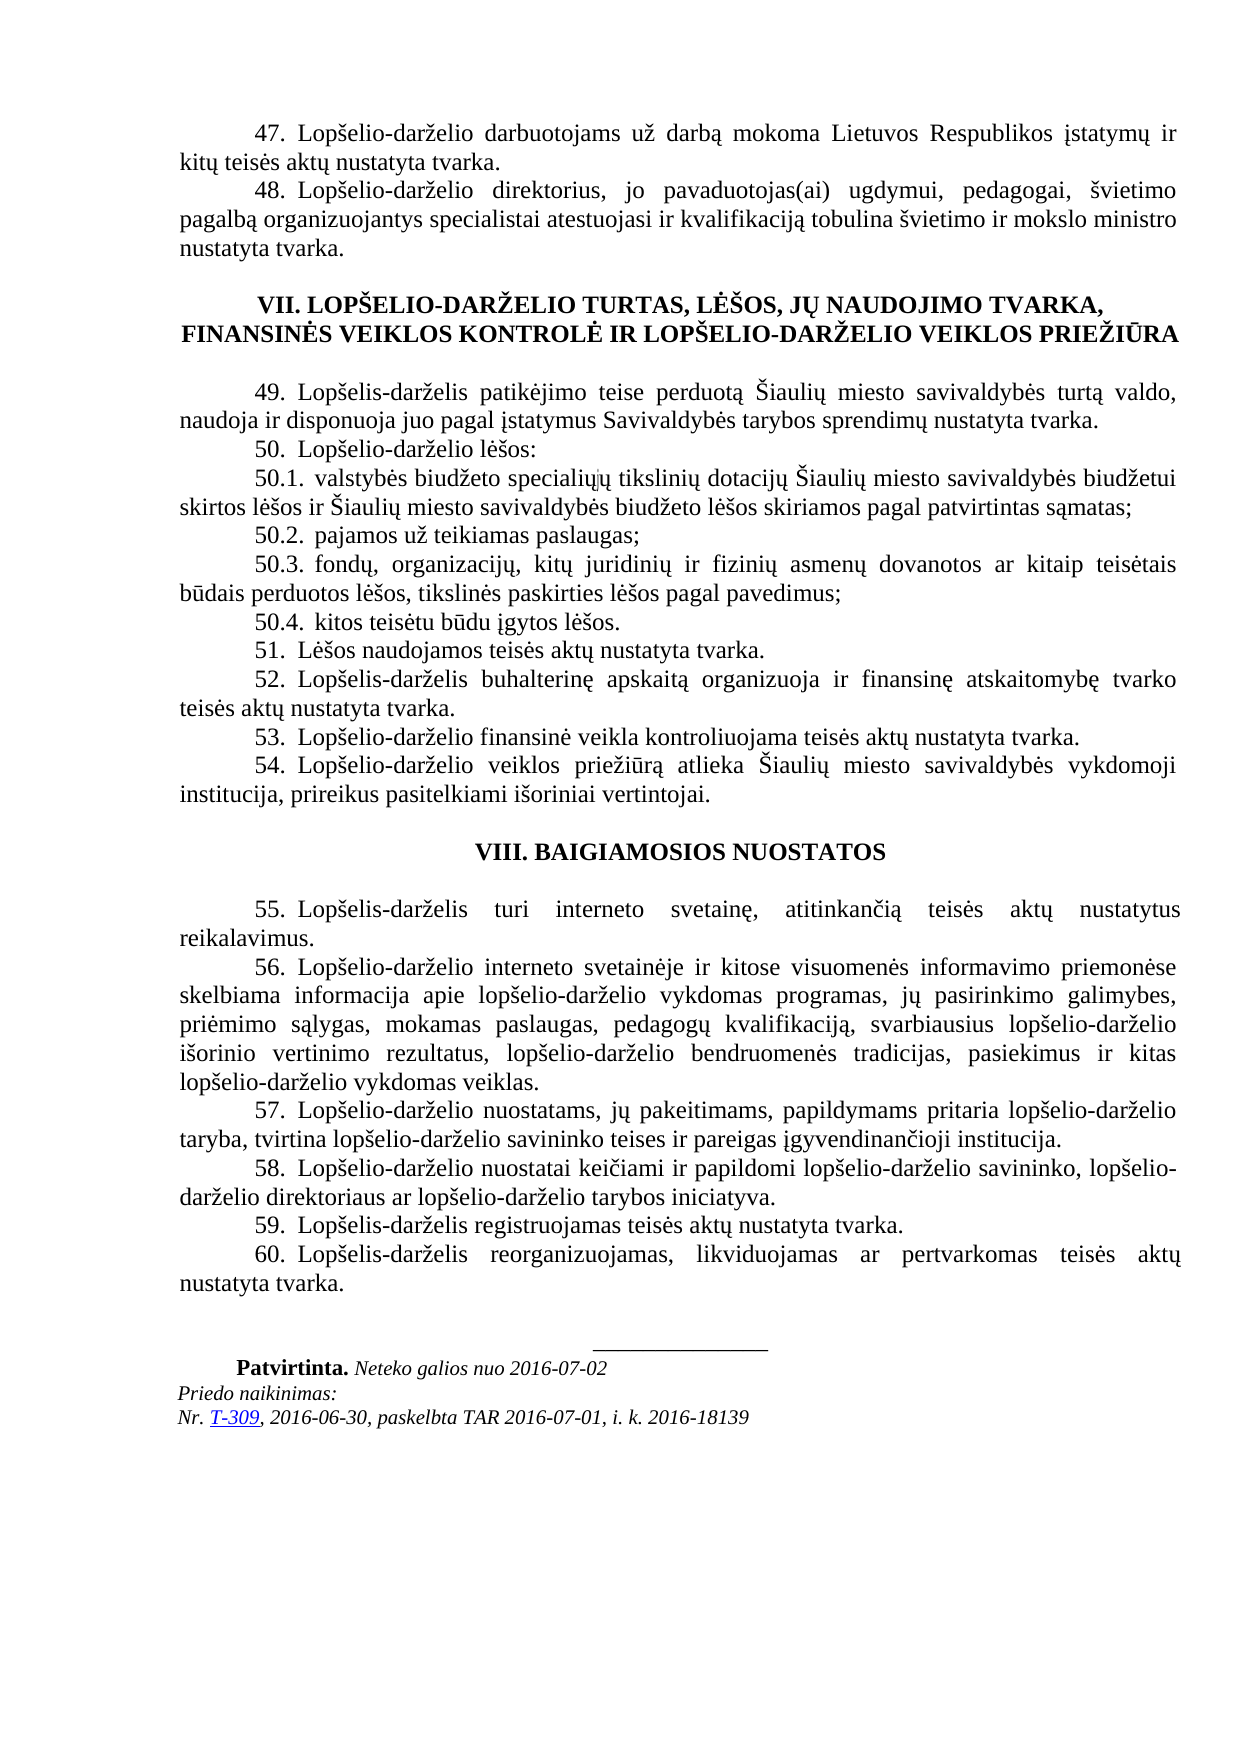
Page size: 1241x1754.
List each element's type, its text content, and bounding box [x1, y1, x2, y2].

text 51. Lėšos naudojamos teisės aktų nustatyta tvarka. [179, 636, 1181, 664]
text Nr. T-309, 2016-06-30, paskelbta TAR 2016-07-01, i. k. 2016-18139 [177, 1405, 1181, 1429]
text 50.1. valstybės biudžeto specialiųjų tikslinių dotacijų Šiaulių miesto savivaldybės biudžetui skirtos lėšos ir Šiaulių miesto savivaldybės biudžeto lėšos skiriamos pagal patvirtintas sąmatas; [179, 463, 1177, 521]
text ______________ [179, 1326, 1181, 1354]
text 55. Lopšelis-darželis turi interneto svetainę, atitinkančią teisės aktų nustatytus reikalavimus. [179, 894, 1181, 952]
text 47. Lopšelio-darželio darbuotojams už darbą mokoma Lietuvos Respublikos įstatymų ir kitų teisės aktų nustatyta tvarka. [179, 118, 1177, 176]
text 57. Lopšelio-darželio nuostatams, jų pakeitimams, papildymams pritaria lopšelio-darželio taryba, tvirtina lopšelio-darželio savininko teises ir pareigas įgyvendinančioji institucija. [179, 1096, 1177, 1153]
text 54. Lopšelio-darželio veiklos priežiūrą atlieka Šiaulių miesto savivaldybės vykdomoji institucija, prireikus pasitelkiami išoriniai vertintojai. [179, 751, 1177, 808]
text 58. Lopšelio-darželio nuostatai keičiami ir papildomi lopšelio-darželio savininko, lopšelio- darželio direktoriaus ar lopšelio-darželio tarybos iniciatyva. [179, 1153, 1177, 1211]
text VII. LOPŠELIO-DARŽELIO TURTAS, LĖŠOS, JŲ NAUDOJIMO TVARKA, FINANSINĖS VEIKLOS KONTROLĖ IR LOPŠELIO-DARŽELIO VEIKLOS PRIEŽIŪRA [179, 291, 1181, 348]
text 53. Lopšelio-darželio finansinė veikla kontroliuojama teisės aktų nustatyta tvarka. [179, 722, 1181, 751]
text 50.2. pajamos už teikiamas paslaugas; [179, 521, 1181, 549]
text Priedo naikinimas: [177, 1381, 1181, 1405]
text 50.4. kitos teisėtu būdu įgytos lėšos. [179, 607, 1181, 636]
text 50. Lopšelio-darželio lėšos: [179, 434, 1181, 463]
text 60. Lopšelis-darželis reorganizuojamas, likviduojamas ar pertvarkomas teisės aktų nustatyta tvarka. [179, 1239, 1181, 1297]
text 50.3. fondų, organizacijų, kitų juridinių ir fizinių asmenų dovanotos ar kitaip teisėtais būdais perduotos lėšos, tikslinės paskirties lėšos pagal pavedimus; [179, 549, 1177, 607]
text 59. Lopšelis-darželis registruojamas teisės aktų nustatyta tvarka. [179, 1211, 1181, 1239]
text 48. Lopšelio-darželio direktorius, jo pavaduotojas(ai) ugdymui, pedagogai, švietimo pagalbą organizuojantys specialistai atestuojasi ir kvalifikaciją tobulina švietimo ir mokslo ministro nustatyta tvarka. [179, 176, 1177, 262]
text Patvirtinta. Neteko galios nuo 2016-07-02 [177, 1354, 1181, 1381]
text 56. Lopšelio-darželio interneto svetainėje ir kitose visuomenės informavimo priemonėse skelbiama informacija apie lopšelio-darželio vykdomas programas, jų pasirinkimo galimybes, priėmimo sąlygas, mokamas paslaugas, pedagogų kvalifikaciją, svarbiausius lopšelio-darželio išorinio vertinimo rezultatus, lopšelio-darželio bendruomenės tradicijas, pasiekimus ir kitas lopšelio-darželio vykdomas veiklas. [179, 952, 1177, 1096]
text 52. Lopšelis-darželis buhalterinę apskaitą organizuoja ir finansinę atskaitomybę tvarko teisės aktų nustatyta tvarka. [179, 664, 1177, 722]
text 49. Lopšelis-darželis patikėjimo teise perduotą Šiaulių miesto savivaldybės turtą valdo, naudoja ir disponuoja juo pagal įstatymus Savivaldybės tarybos sprendimų nustatyta tvarka. [179, 377, 1177, 434]
text VIII. BAIGIAMOSIOS NUOSTATOS [179, 837, 1181, 866]
